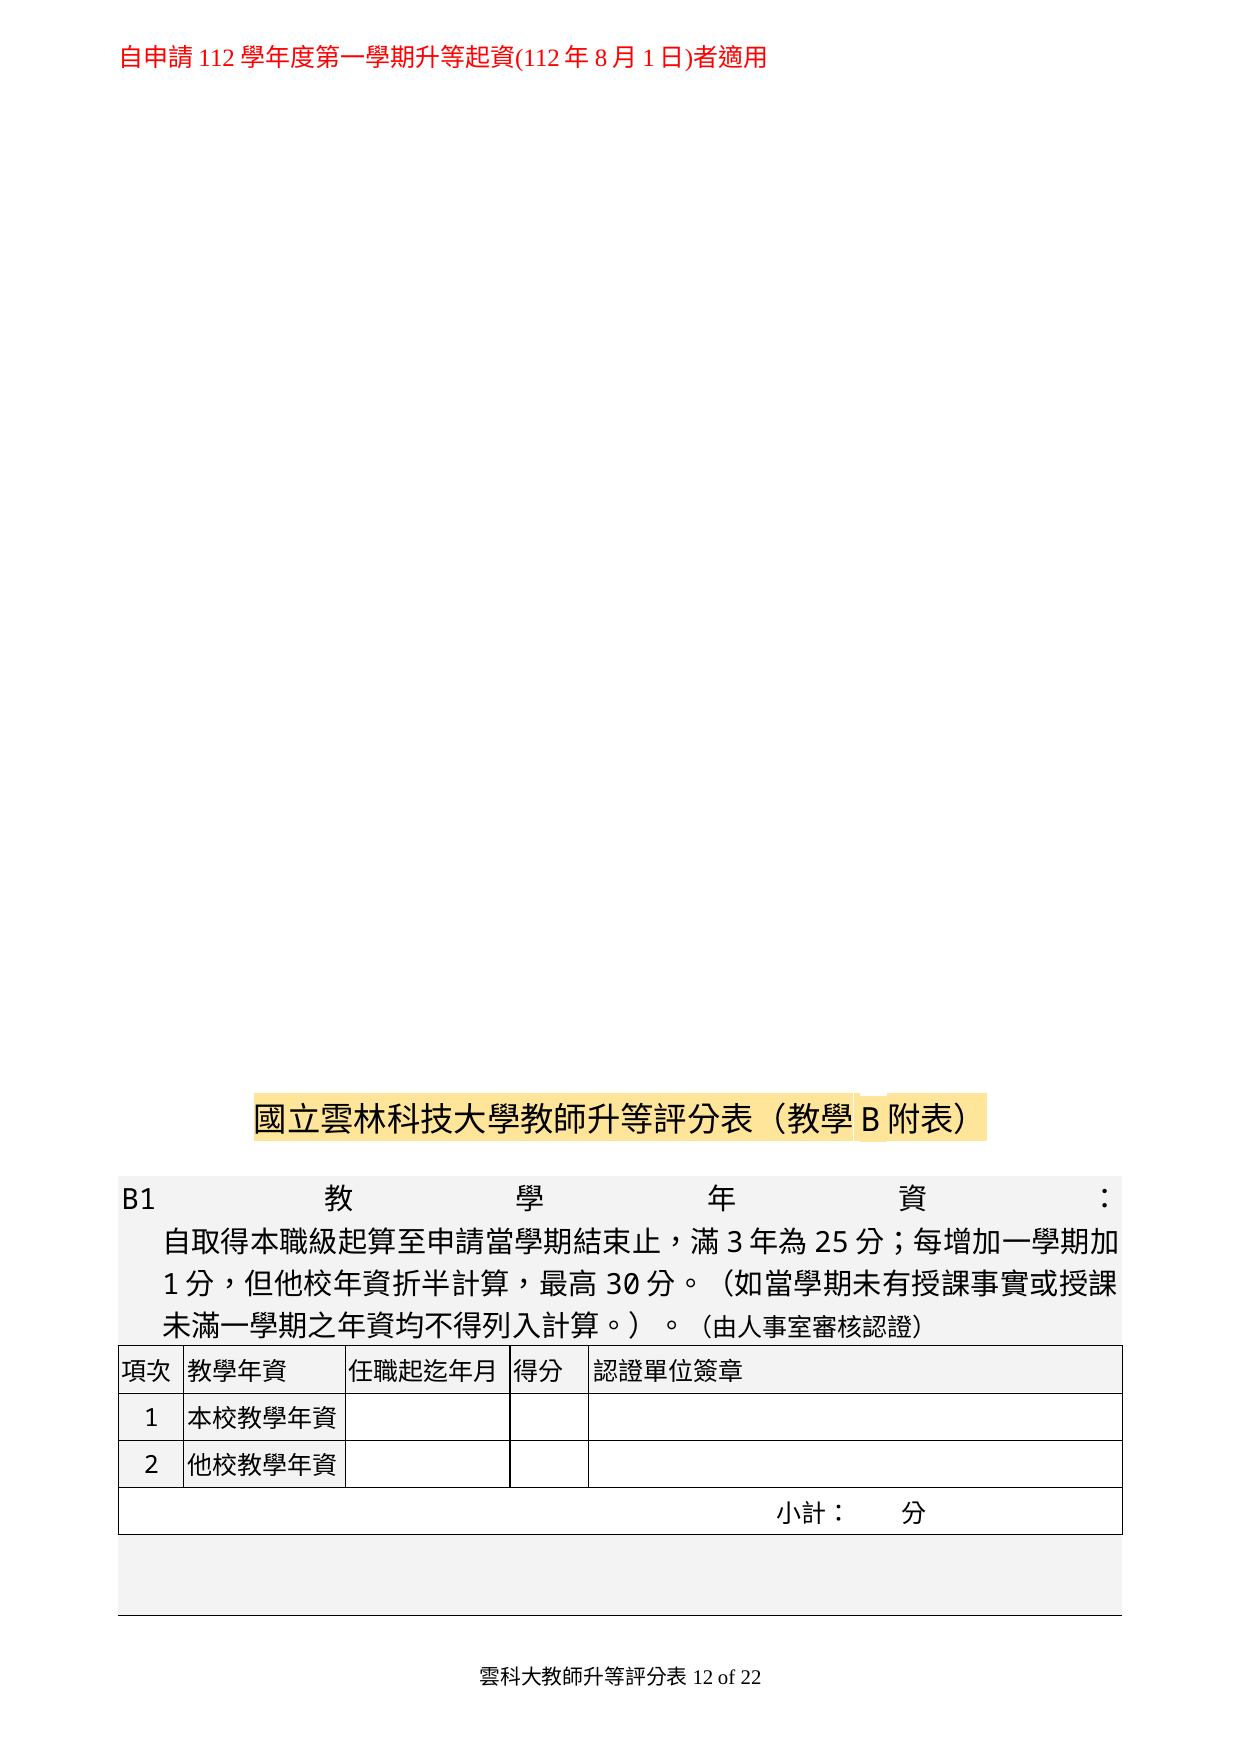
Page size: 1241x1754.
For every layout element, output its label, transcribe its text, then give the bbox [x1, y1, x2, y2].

table_header 國立雲林科技大學教師升等評分表（教學B附表） [118, 1093, 1122, 1176]
table_cell B1教學年資： 自取得本職級起算至申請當學期結束止，滿3年為25分；每增加一學期加1分，但他校年資折半計算，最高30分。（如當學期未有授課事實或授課未滿一學期之年資均不得列入計算。）。（由人事室審核認證） [118, 1176, 1122, 1345]
table_cell [511, 1394, 588, 1440]
table_cell [589, 1441, 1122, 1487]
table_cell 項次 [119, 1346, 183, 1392]
table_cell 他校教學年資 [184, 1441, 345, 1487]
table_cell [346, 1394, 509, 1440]
table_cell 認證單位簽章 [589, 1346, 1122, 1392]
table_cell 1 [119, 1394, 183, 1440]
table_cell 小計： 分 [119, 1488, 1122, 1534]
table_cell [589, 1394, 1122, 1440]
table_cell 本校教學年資 [184, 1394, 345, 1440]
table_cell [511, 1441, 588, 1487]
table_cell [118, 1535, 1122, 1615]
table_cell 得分 [511, 1346, 588, 1392]
table_cell [346, 1441, 509, 1487]
table_cell 2 [119, 1441, 183, 1487]
table_cell 任職起迄年月 [346, 1346, 509, 1392]
table_cell 教學年資 [184, 1346, 345, 1392]
